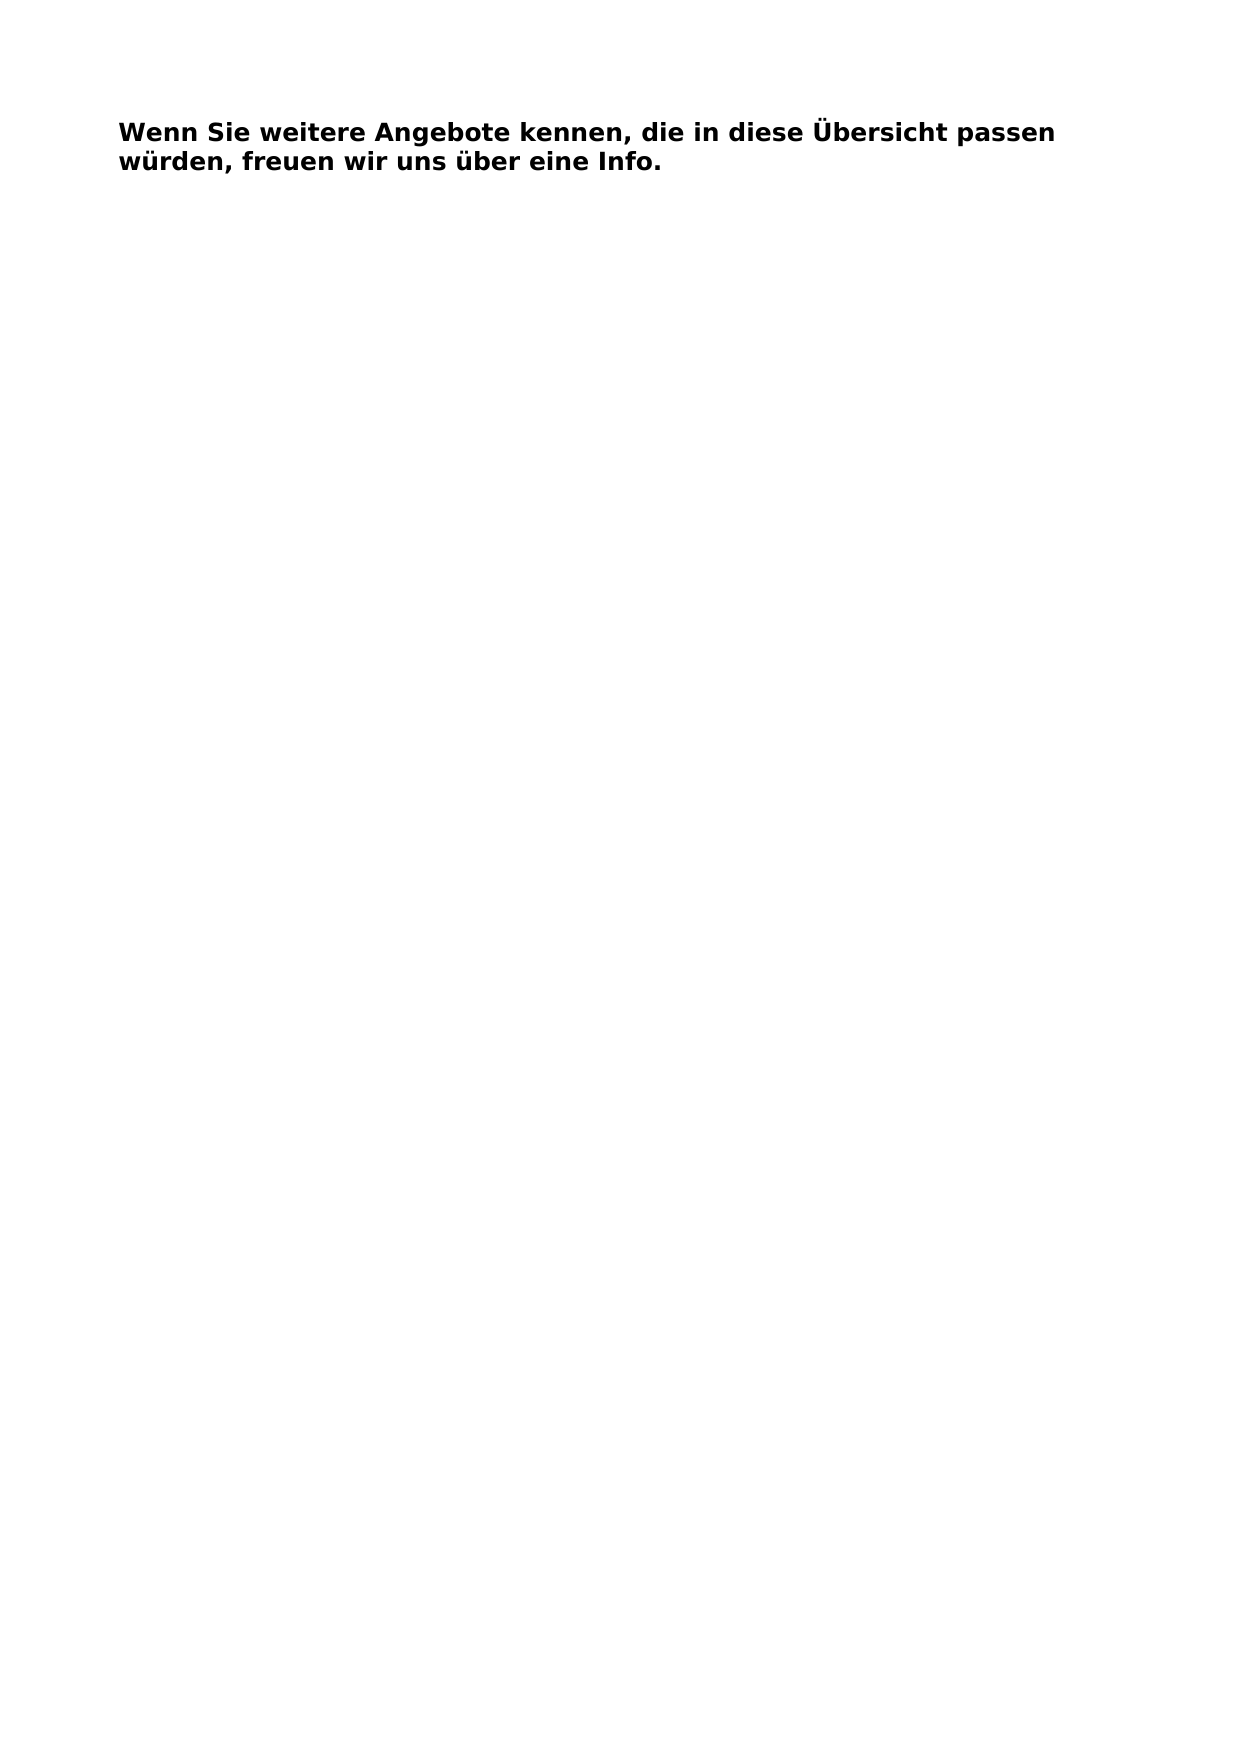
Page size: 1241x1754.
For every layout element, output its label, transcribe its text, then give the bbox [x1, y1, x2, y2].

text Wenn Sie weitere Angebote kennen, die in diese Übersicht passen würden, freuen wir uns über eine Info. [118, 118, 1122, 176]
